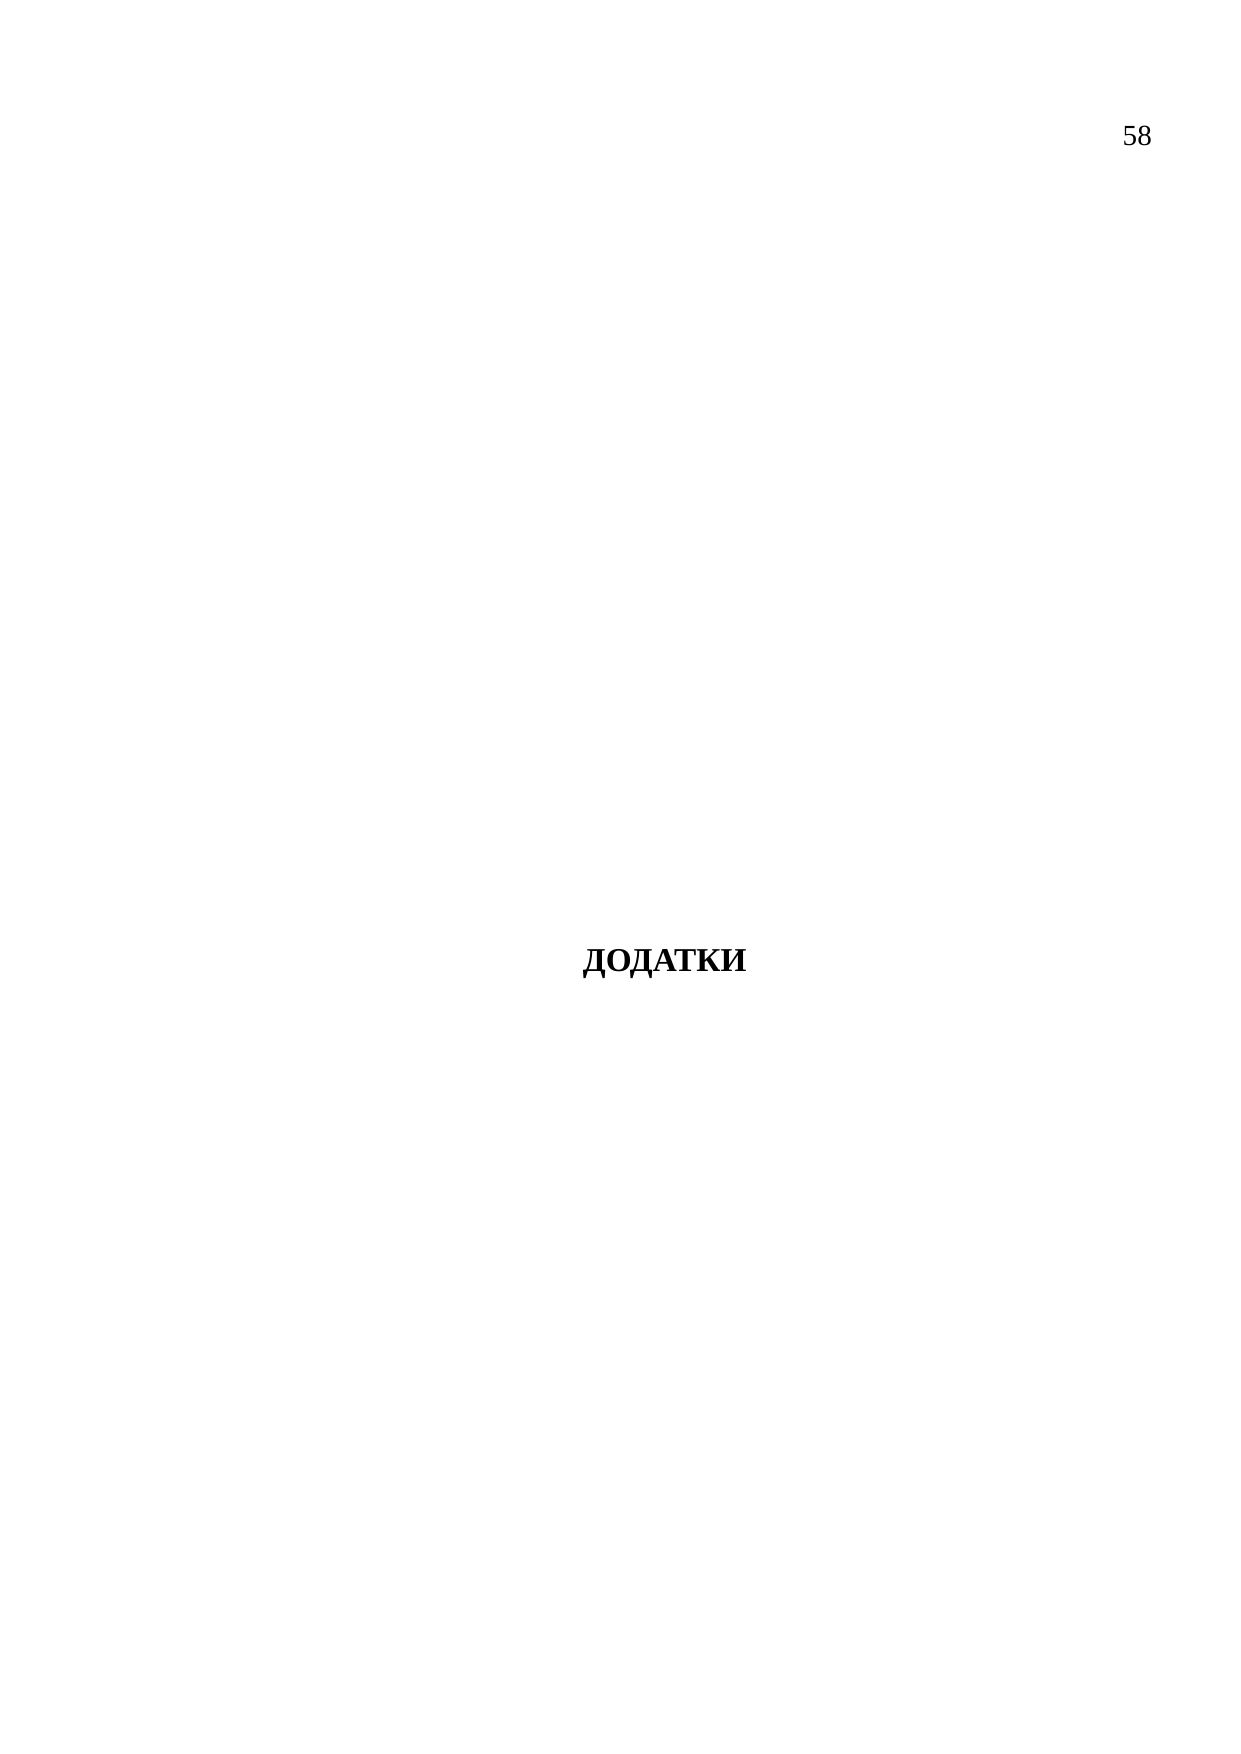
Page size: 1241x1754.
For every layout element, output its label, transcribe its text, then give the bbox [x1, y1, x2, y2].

subtitle Додатки [177, 940, 1152, 978]
